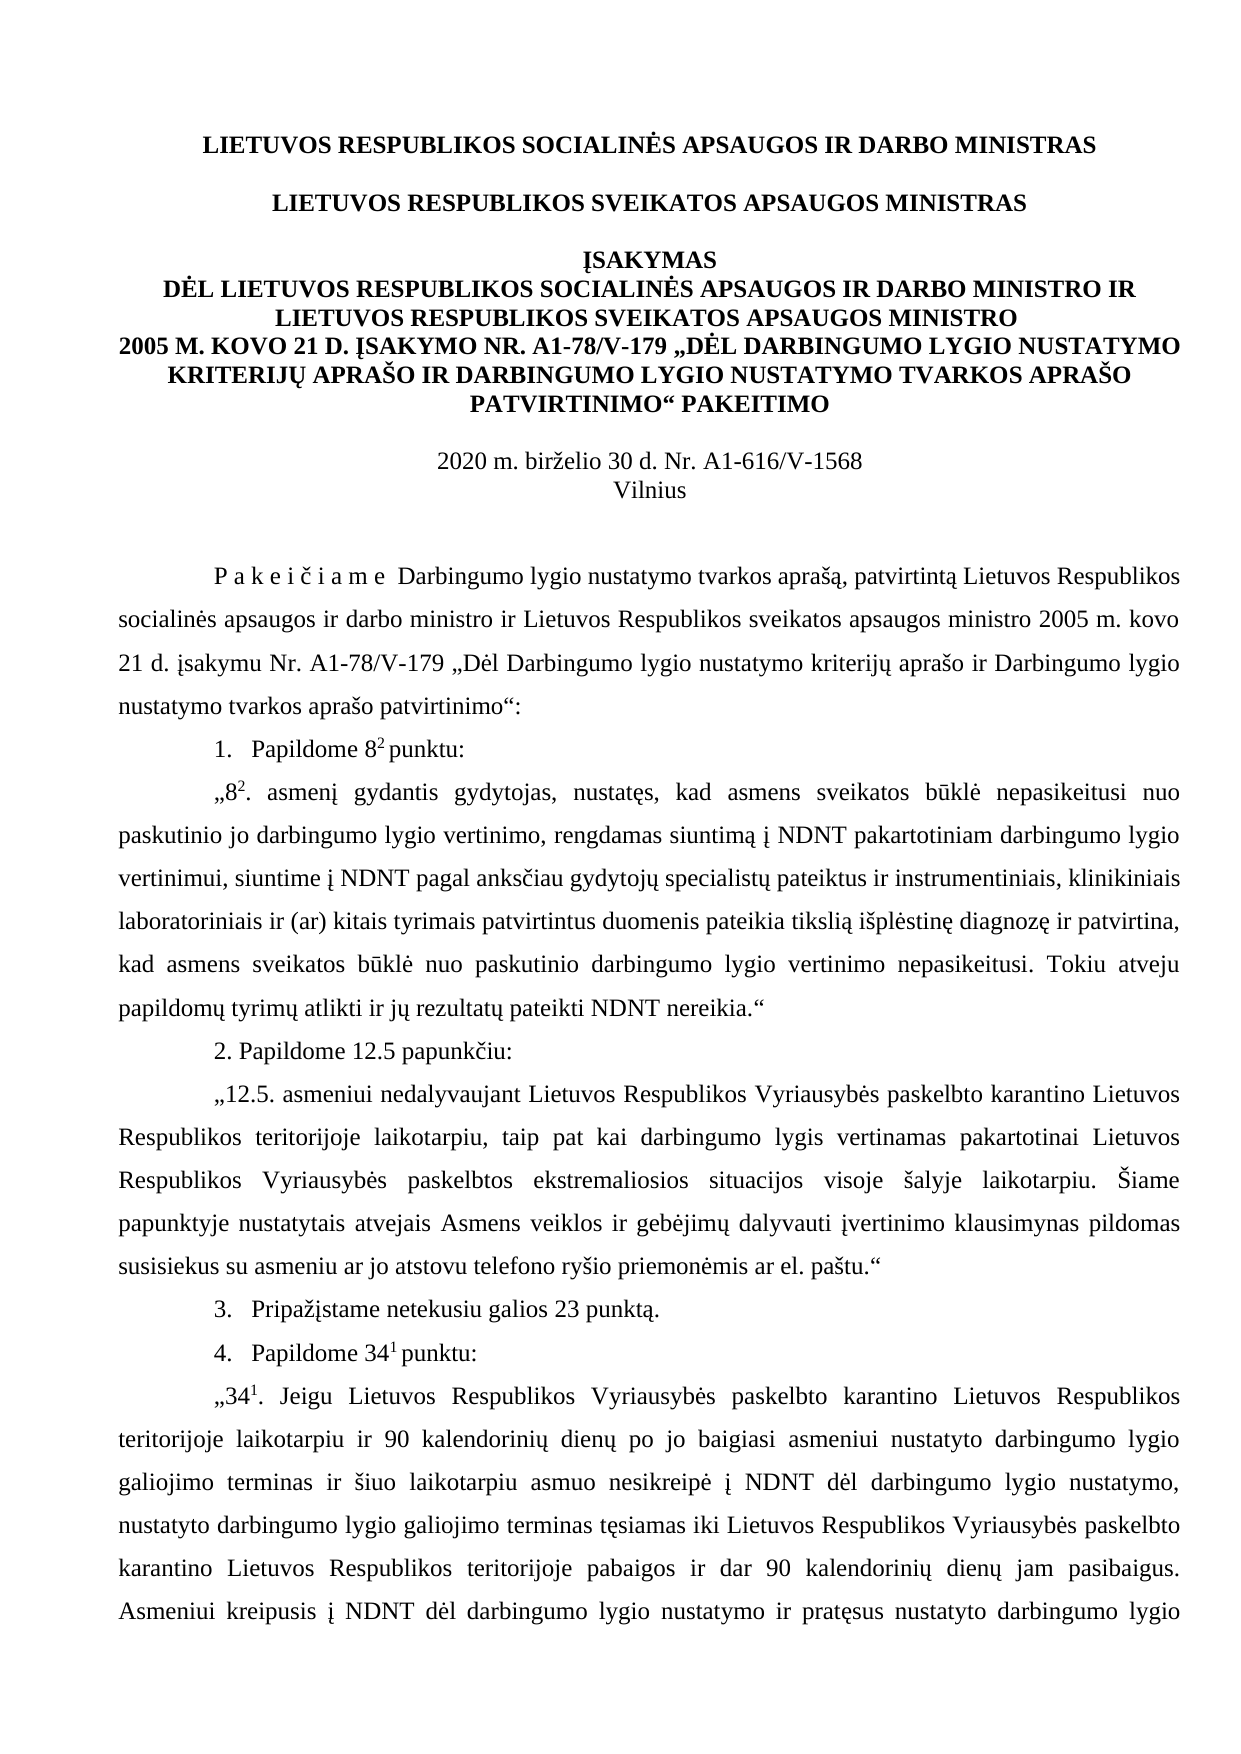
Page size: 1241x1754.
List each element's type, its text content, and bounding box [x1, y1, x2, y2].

text ĮSAKYMAS [118, 245, 1181, 274]
text 2. Papildome 12.5 papunkčiu: [118, 1036, 1181, 1064]
text LIETUVOS RESPUBLIKOS SOCIALINĖS APSAUGOS IR DARBO MINISTRAS [118, 130, 1181, 159]
text LIETUVOS RESPUBLIKOS SVEIKATOS APSAUGOS MINISTRAS [118, 188, 1181, 216]
text 1. Papildome 82 punktu: [213, 734, 1181, 763]
text „12.5. asmeniui nedalyvaujant Lietuvos Respublikos Vyriausybės paskelbto karantino Lietuvos Respublikos teritorijoje laikotarpiu, taip pat kai darbingumo lygis vertinamas pakartotinai Lietuvos Respublikos Vyriausybės paskelbtos ekstremaliosios situacijos visoje šalyje laikotarpiu. Šiame papunktyje nustatytais atvejais Asmens veiklos ir gebėjimų dalyvauti įvertinimo klausimynas pildomas susisiekus su asmeniu ar jo atstovu telefono ryšio priemonėmis ar el. paštu.“ [118, 1079, 1181, 1280]
text „82. asmenį gydantis gydytojas, nustatęs, kad asmens sveikatos būklė nepasikeitusi nuo paskutinio jo darbingumo lygio vertinimo, rengdamas siuntimą į NDNT pakartotiniam darbingumo lygio vertinimui, siuntime į NDNT pagal anksčiau gydytojų specialistų pateiktus ir instrumentiniais, klinikiniais laboratoriniais ir (ar) kitais tyrimais patvirtintus duomenis pateikia tikslią išplėstinę diagnozę ir patvirtina, kad asmens sveikatos būklė nuo paskutinio darbingumo lygio vertinimo nepasikeitusi. Tokiu atveju papildomų tyrimų atlikti ir jų rezultatų pateikti NDNT nereikia.“ [118, 777, 1181, 1021]
text „341. Jeigu Lietuvos Respublikos Vyriausybės paskelbto karantino Lietuvos Respublikos teritorijoje laikotarpiu ir 90 kalendorinių dienų po jo baigiasi asmeniui nustatyto darbingumo lygio galiojimo terminas ir šiuo laikotarpiu asmuo nesikreipė į NDNT dėl darbingumo lygio nustatymo, nustatyto darbingumo lygio galiojimo terminas tęsiamas iki Lietuvos Respublikos Vyriausybės paskelbto karantino Lietuvos Respublikos teritorijoje pabaigos ir dar 90 kalendorinių dienų jam pasibaigus. Asmeniui kreipusis į NDNT dėl darbingumo lygio nustatymo ir pratęsus nustatyto darbingumo lygio [118, 1381, 1181, 1625]
text Vilnius [118, 475, 1181, 504]
text 3. Pripažįstame netekusiu galios 23 punktą. [213, 1294, 1181, 1323]
text DĖL LIETUVOS RESPUBLIKOS SOCIALINĖS APSAUGOS IR DARBO MINISTRO IR LIETUVOS RESPUBLIKOS SVEIKATOS APSAUGOS MINISTRO [118, 274, 1181, 331]
text P a k e i č i a m e Darbingumo lygio nustatymo tvarkos aprašą, patvirtintą Lietuvos Respublikos socialinės apsaugos ir darbo ministro ir Lietuvos Respublikos sveikatos apsaugos ministro 2005 m. kovo 21 d. įsakymu Nr. A1-78/V-179 „Dėl Darbingumo lygio nustatymo kriterijų aprašo ir Darbingumo lygio nustatymo tvarkos aprašo patvirtinimo“: [118, 561, 1181, 719]
text 2020 m. birželio 30 d. Nr. A1-616/V-1568 [118, 446, 1181, 475]
text 4. Papildome 341 punktu: [213, 1338, 1181, 1366]
text 2005 M. KOVO 21 D. ĮSAKYMO NR. A1-78/V-179 „Dėl Darbingumo lygio nustatymo kriterijų aprašo ir Darbingumo lygio nustatymo tvarkos aprašo patvirtinimo“ pakeitimo [118, 331, 1181, 418]
